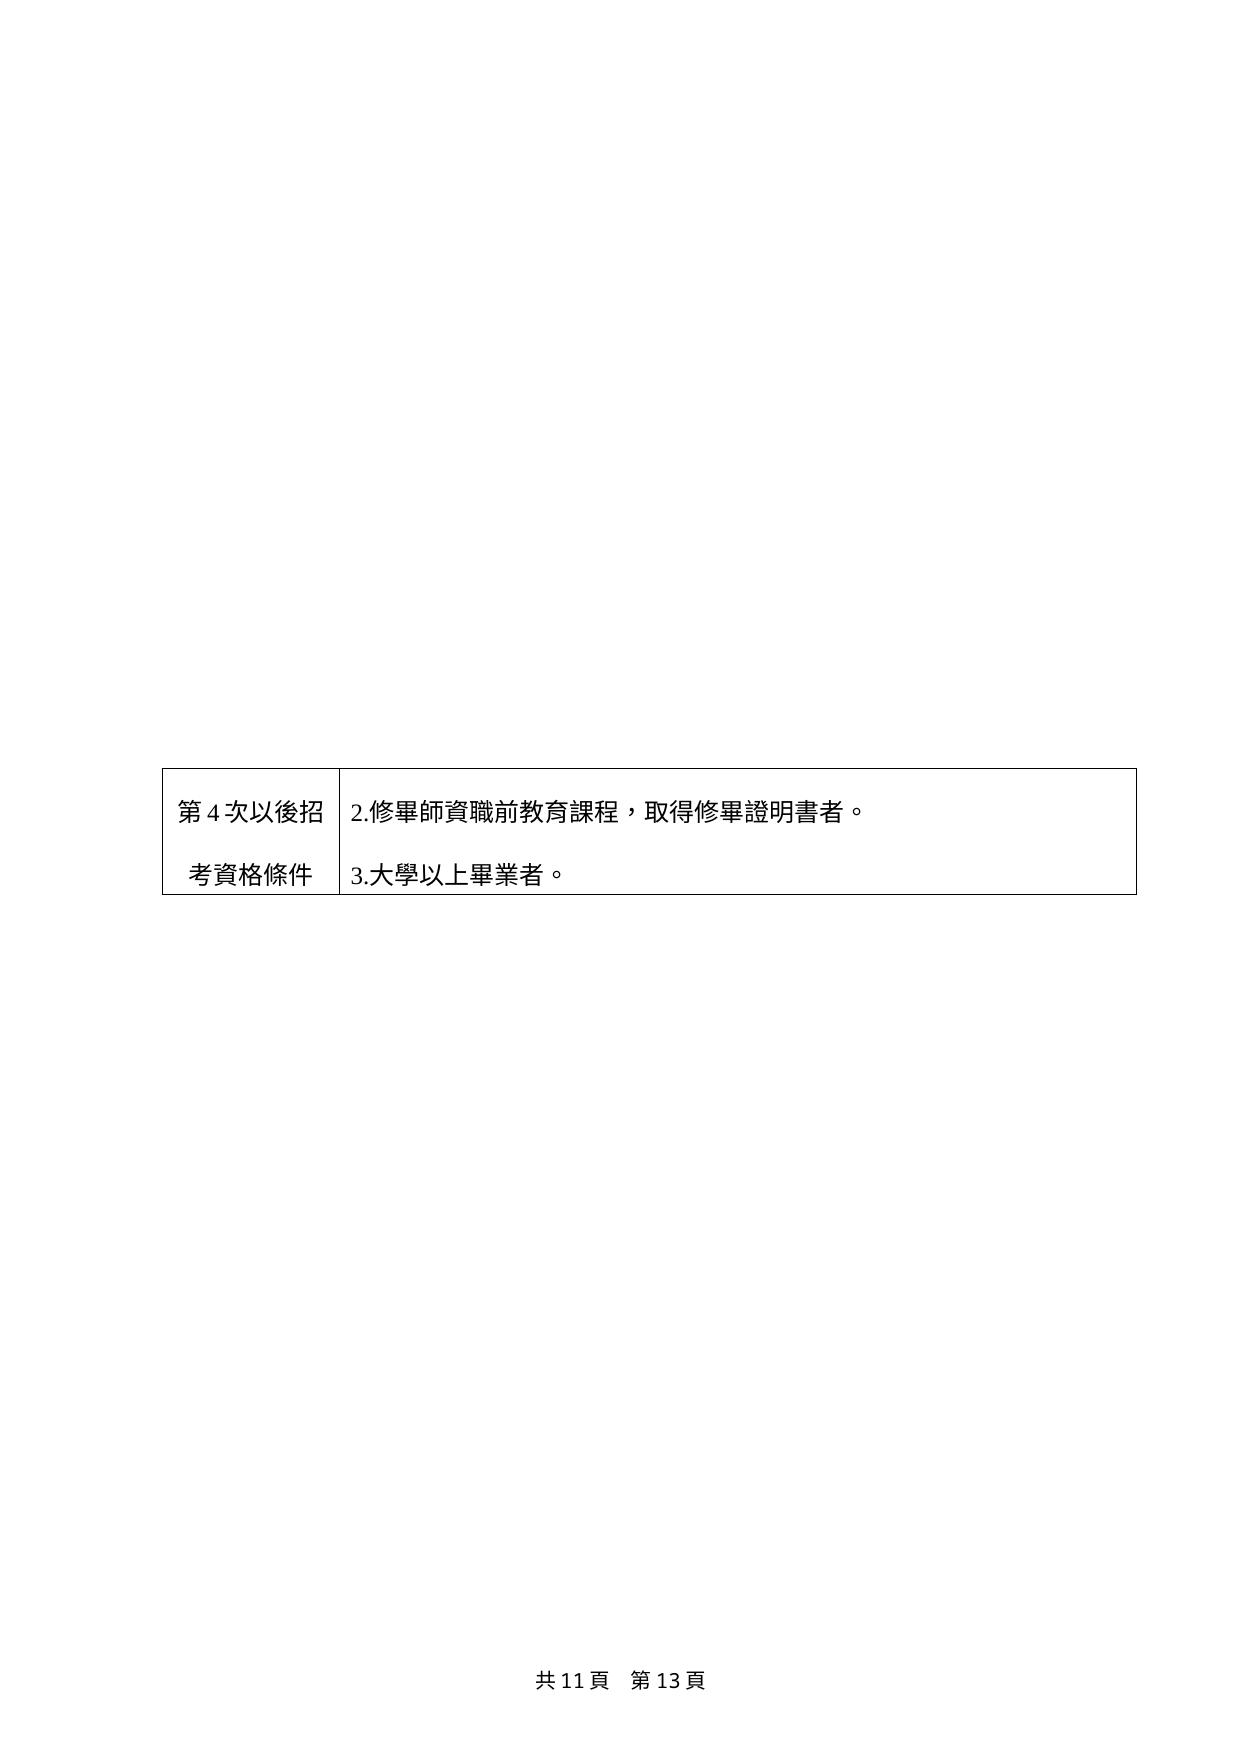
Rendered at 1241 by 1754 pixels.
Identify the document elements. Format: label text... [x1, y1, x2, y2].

table_cell 2.修畢師資職前教育課程，取得修畢證明書者。 3.大學以上畢業者。 [340, 769, 1136, 894]
table_cell 第4次以後招考資格條件 [163, 769, 339, 894]
